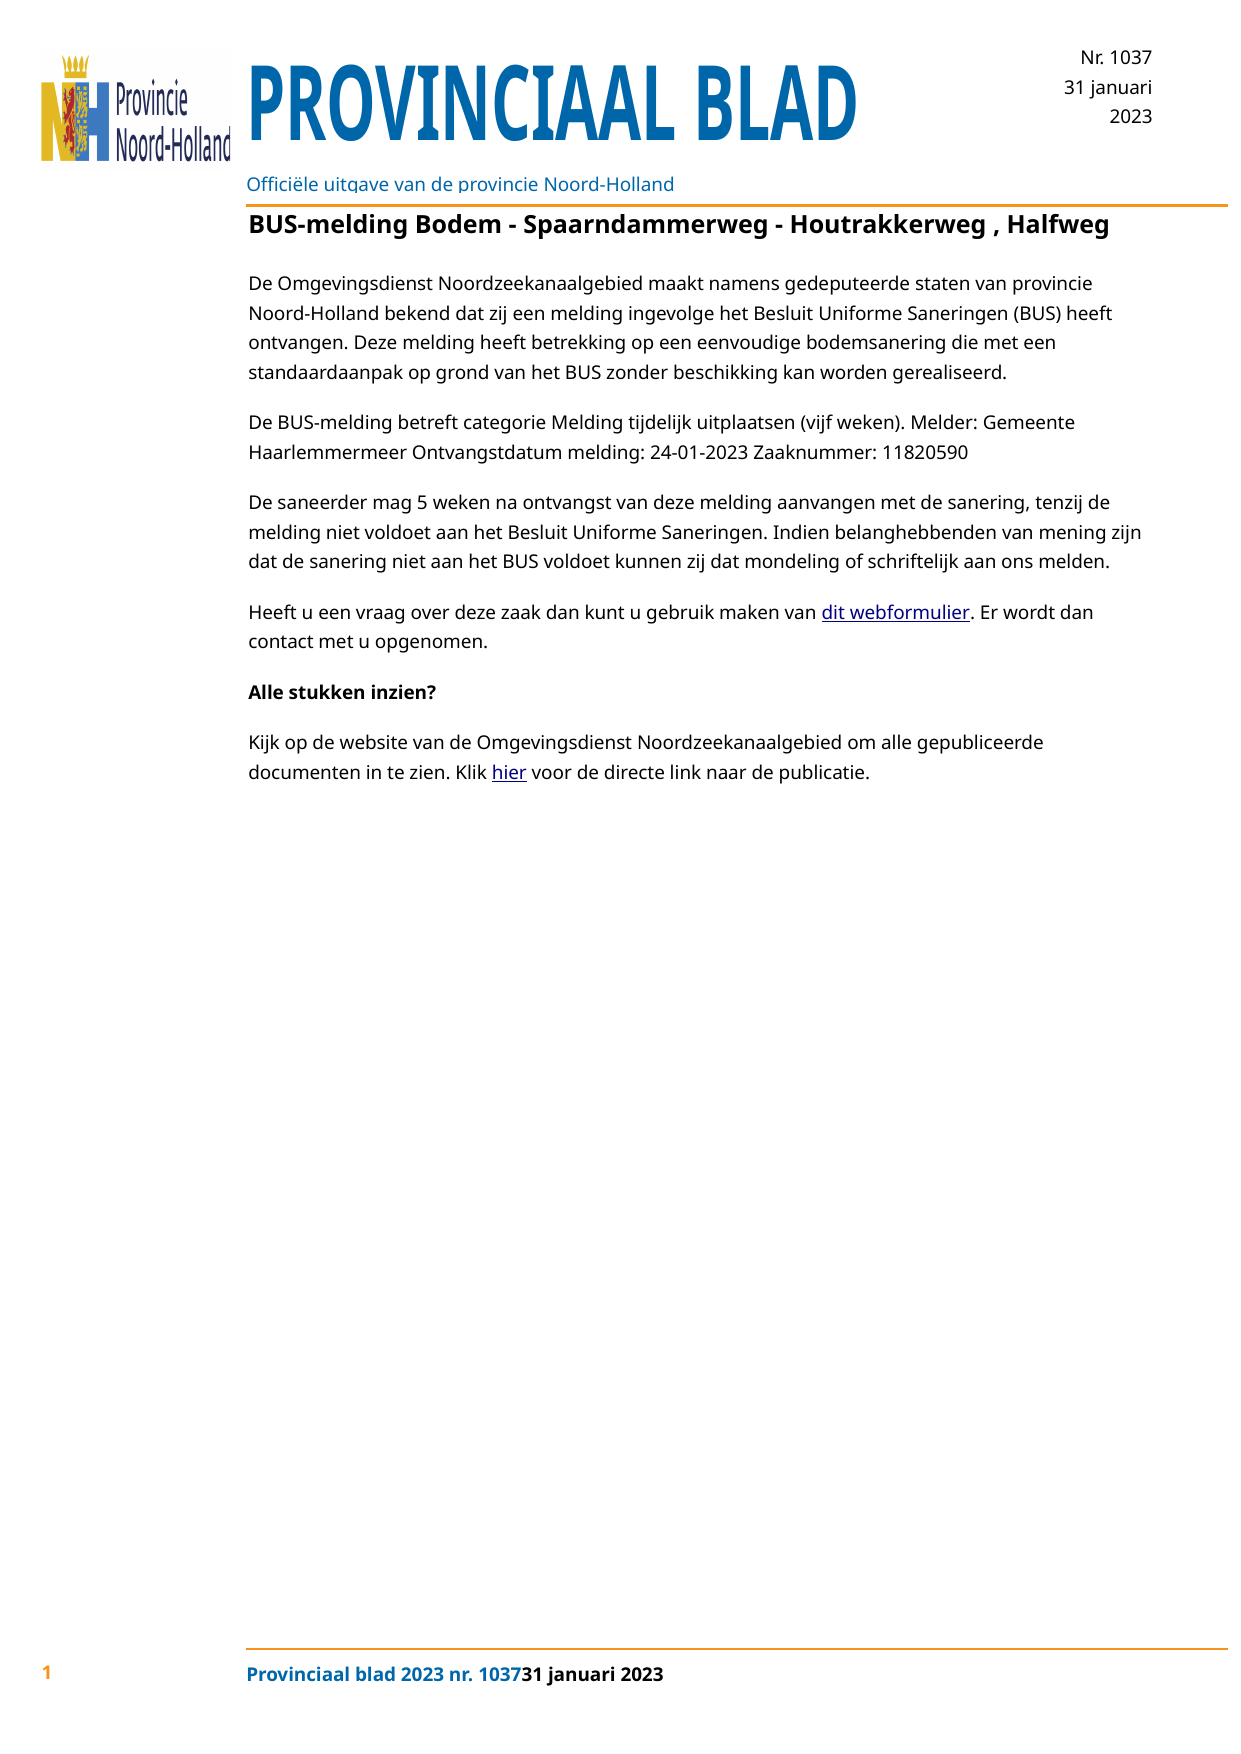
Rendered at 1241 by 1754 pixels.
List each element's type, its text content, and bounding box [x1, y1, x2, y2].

text BUS-melding Bodem - Spaarndammerweg - Houtrakkerweg , Halfweg [248, 207, 1152, 241]
text Alle stukken inzien? [248, 679, 1152, 705]
text De Omgevingsdienst Noordzeekanaalgebied maakt namens gedeputeerde staten van provincie Noord-Holland bekend dat zij een melding ingevolge het Besluit Uniforme Saneringen (BUS) heeft ontvangen. Deze melding heeft betrekking op een eenvoudige bodemsanering die met een standaardaanpak op grond van het BUS zonder beschikking kan worden gerealiseerd. [248, 270, 1152, 385]
text Kijk op de website van de Omgevingsdienst Noordzeekanaalgebied om alle gepubliceerde documenten in te zien. Klik hier voor de directe link naar de publicatie. [248, 729, 1152, 785]
text De saneerder mag 5 weken na ontvangst van deze melding aanvangen met de sanering, tenzij de melding niet voldoet aan het Besluit Uniforme Saneringen. Indien belanghebbenden van mening zijn dat de sanering niet aan het BUS voldoet kunnen zij dat mondeling of schriftelijk aan ons melden. [248, 489, 1152, 574]
text Heeft u een vraag over deze zaak dan kunt u gebruik maken van dit webformulier. Er wordt dan contact met u opgenomen. [248, 599, 1152, 654]
picture [41, 47, 231, 172]
text De BUS-melding betreft categorie Melding tijdelijk uitplaatsen (vijf weken). Melder: Gemeente Haarlemmermeer Ontvangstdatum melding: 24-01-2023 Zaaknummer: 11820590 [248, 409, 1152, 465]
